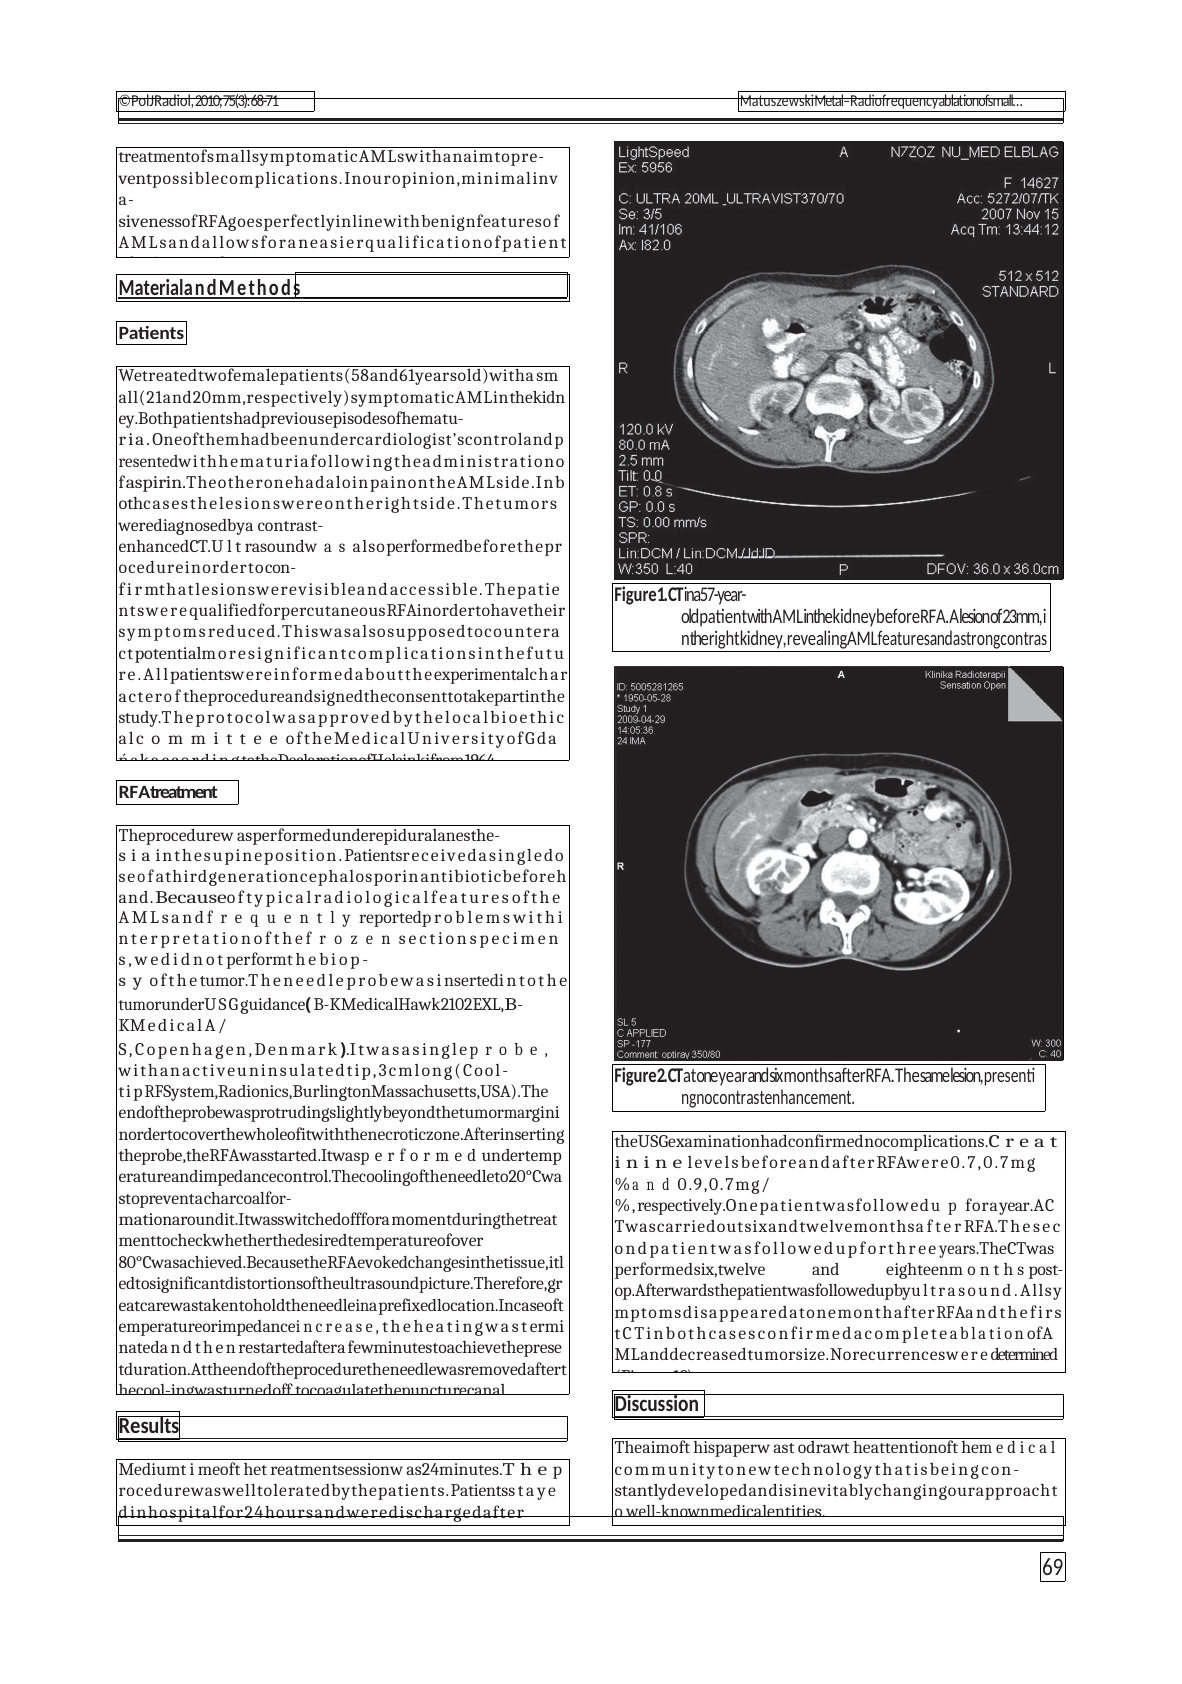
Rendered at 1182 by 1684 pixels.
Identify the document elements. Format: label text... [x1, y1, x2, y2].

text treatmentofsmallsymptomaticAMLswithanaimtopre-ventpossiblecomplications.Inouropinion,minimalinva-sivenessofRFAgoesperfectlyinlinewithbenignfeaturesofAMLsandallowsforaneasierqualificationofpatientsforthis typeof treatment. [118, 148, 567, 257]
text theUSGexaminationhadconfirmednocomplications.CreatininelevelsbeforeandafterRFAwere0.7,0.7mg%and0.9,0.7mg/%,respectively.Onepatientwasfollowedupforayear.ACTwascarriedoutsixandtwelvemonthsafterRFA.Thesecondpatientwasfollowedupforthreeyears.TheCTwasperformedsix,twelve and eighteenmonthspost-op.Afterwardsthepatientwasfollowedupbyultrasound.AllsymptomsdisappearedatonemonthafterRFAandthefirstCTinbothcasesconfirmedacompleteablationofAMLanddecreasedtumorsize.Norecurrencesweredetermined(Figures1,2). [614, 1132, 1063, 1372]
text ©PolJRadiol,2010;75(3):68-71 [119, 99, 314, 111]
text MaterialandMethods [118, 275, 295, 297]
text Theprocedurewasperformedunderepiduralanesthe-siainthesupineposition.Patientsreceivedasingledoseofathirdgenerationcephalosporinantibioticbeforehand.BecauseoftypicalradiologicalfeaturesoftheAMLsandfrequentlyreportedproblemswithinterpretationofthefrozensectionspecimens,wedidnotperformthebiop-syofthetumor.TheneedleprobewasinsertedintothetumorunderUSGguidance(B-KMedicalHawk2102EXL,B-KMedicalA/S,Copenhagen,Denmark).Itwasasingleprobe,withanactiveuninsulatedtip,3cmlong(Cool-tipRFSystem,Radionics,BurlingtonMassachusetts,USA).The [118, 826, 567, 1102]
text Discussion [615, 1395, 704, 1416]
text endoftheprobewasprotrudingslightlybeyondthetumormargininordertocoverthewholeofitwiththenecroticzone.Afterinsertingtheprobe,theRFAwasstarted.Itwasperformedundertemperatureandimpedancecontrol.Thecoolingoftheneedleto20°Cwastopreventacharcoalfor-mationaroundit.Itwasswitchedoffforamomentduringthetreatmenttocheckwhetherthedesiredtemperatureofover 80°Cwasachieved.BecausetheRFAevokedchangesinthetissue,itledtosignificantdistortionsoftheultrasoundpicture.Therefore,greatcarewastakentoholdtheneedleinaprefixedlocation.Incaseoftemperatureorimpedanceincrease,theheatingwasterminatedandthenrestartedafterafewminutestoachievethepresetduration.Attheendoftheproceduretheneedlewasremovedafterthecool-ingwasturnedoff,tocoagulatethepuncturecanal. [118, 1103, 567, 1394]
text Theaimofthispaperwastodrawtheattentionofthemedicalcommunitytonewtechnologythatisbeingcon-stantlydevelopedandisinevitablychangingourapproachto well-knownmedicalentities. [614, 1439, 1063, 1516]
picture [615, 668, 1062, 1060]
text Wetreatedtwofemalepatients(58and61yearsold)withasmall(21and20mm,respectively)symptomaticAMLinthekidney.Bothpatientshadpreviousepisodesofhematu-ria.Oneofthemhadbeenundercardiologist’scontrolandpresentedwithhematuriafollowingtheadministrationofaspirin.TheotheronehadaloinpainontheAMLside.Inbothcasesthelesionswereontherightside.Thetumorswerediagnosedbyacontrast-enhancedCT.Ultrasoundwasalsoperformedbeforetheprocedureinordertocon-firmthatlesionswerevisibleandaccessible.ThepatientswerequalifiedforpercutaneousRFAinordertohavetheirsymptomsreduced.Thiswasalsosupposedtocounteractpotentialmoresignificantcomplicationsinthefuture.Allpatientswereinformedabouttheexperimentalcharacteroftheprocedureandsignedtheconsenttotakepartinthestudy.TheprotocolwasapprovedbythelocalbioethicalcommitteeoftheMedicalUniversityofGdańskaccordingtotheDeclarationofHelsinkifrom1964. [118, 367, 567, 760]
picture [615, 143, 1062, 579]
text Mediumtimeofthetreatmentsessionwas24minutes.Theprocedurewaswelltoleratedbythepatients.Patientsstayedinhospitalfor24hoursandweredischargedafter [118, 1460, 567, 1516]
text RFAtreatment [118, 781, 238, 803]
text Figure1.CTina57-year-oldpatientwithAMLinthekidneybeforeRFA.Alesionof23mm,intherightkidney,revealingAMLfeaturesandastrongcontrastenhancement. [614, 584, 1048, 651]
text [118, 1412, 179, 1416]
text Results [119, 1417, 179, 1438]
text MaterialandMethods [296, 275, 567, 297]
text MatuszewskiMetal–Radiofrequencyablationofsmall… [739, 92, 1065, 111]
text Figure2.CTatoneyearandsixmonthsafterRFA.Thesamelesion,presentingnocontrastenhancement. [614, 1065, 1043, 1109]
text 69 [1042, 1553, 1065, 1581]
text Patients [118, 322, 186, 344]
text ©PolJRadiol,2010;75(3):68-71 [118, 92, 314, 98]
